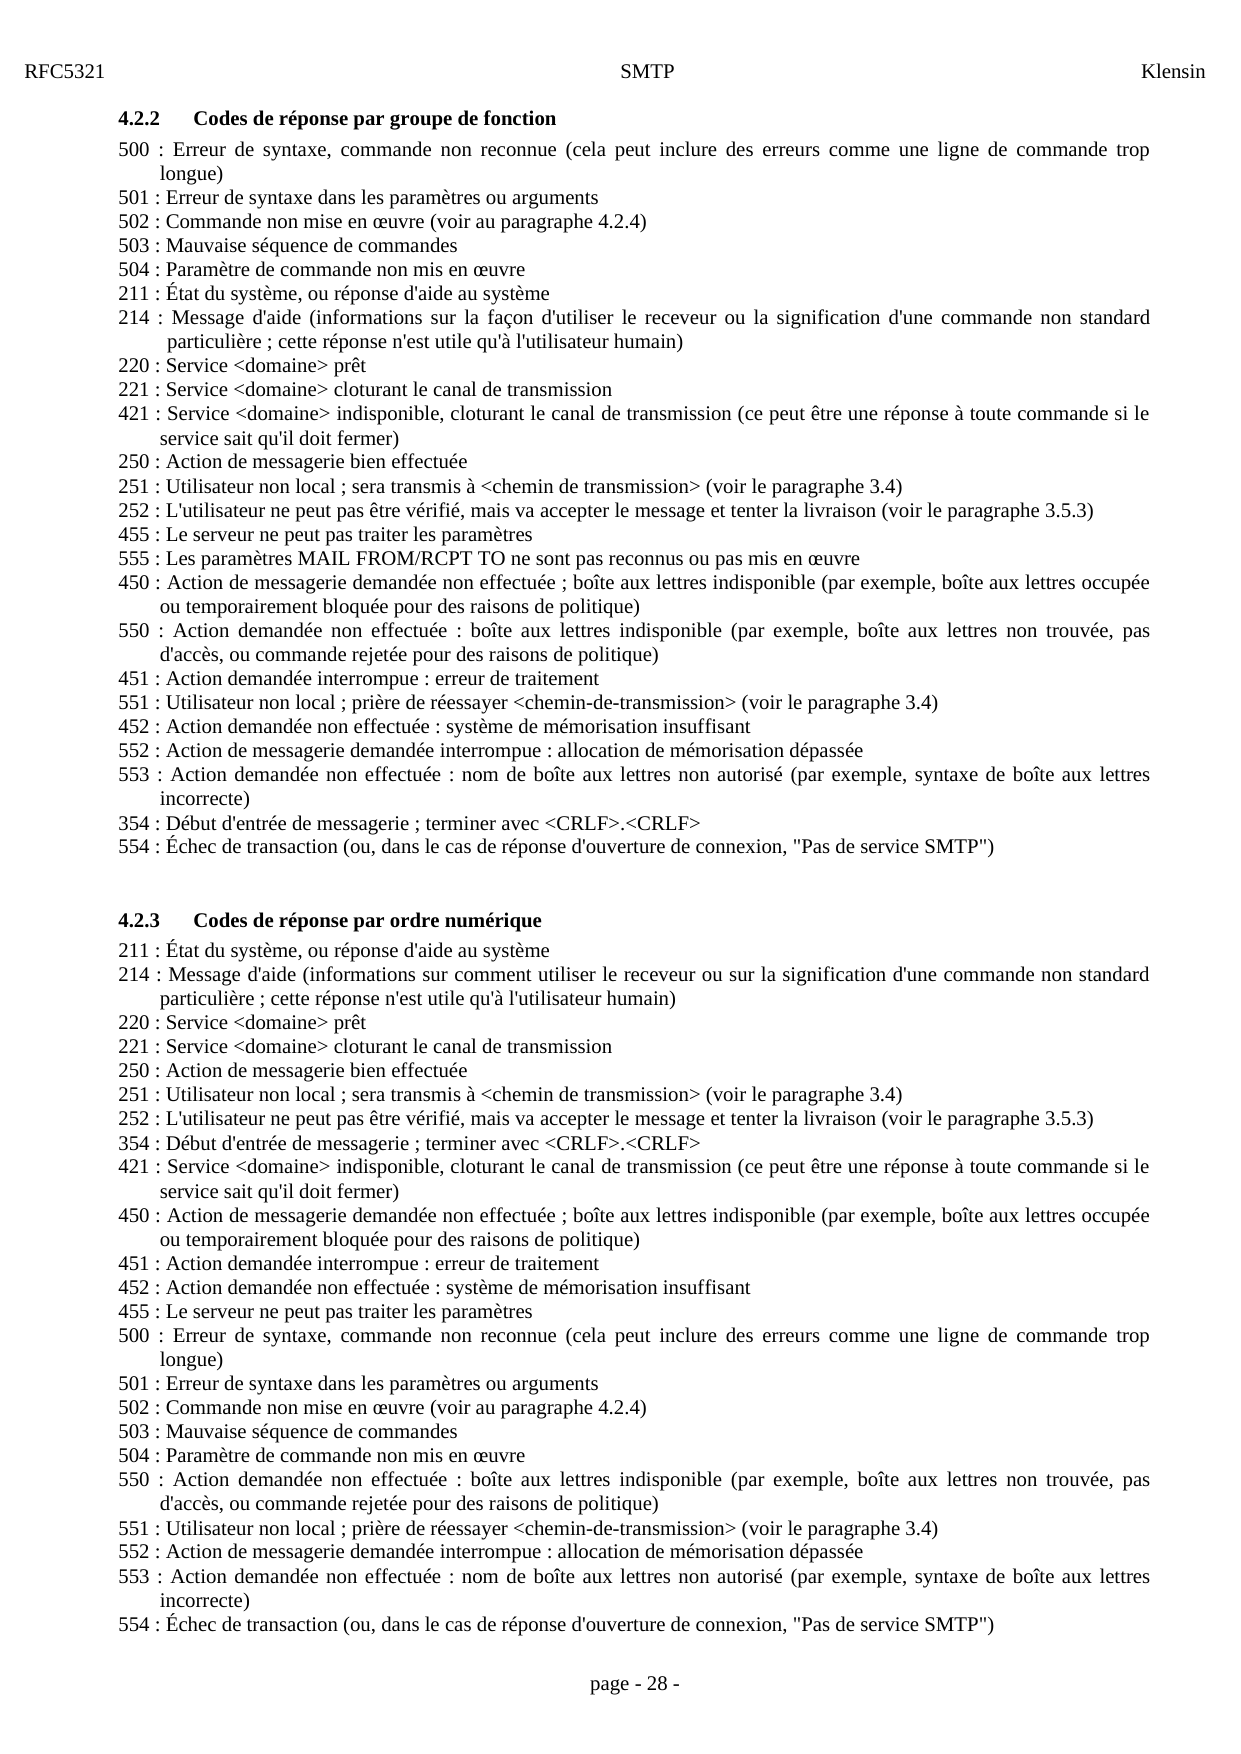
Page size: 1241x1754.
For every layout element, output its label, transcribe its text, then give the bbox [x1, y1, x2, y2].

text 503 : Mauvaise séquence de commandes [118, 233, 1152, 257]
text 551 : Utilisateur non local ; prière de réessayer <chemin-de-transmission> (voir le paragraphe 3.4) [118, 690, 1152, 714]
text 554 : Échec de transaction (ou, dans le cas de réponse d'ouverture de connexion, "Pas de service SMTP") [118, 834, 1152, 858]
text 452 : Action demandée non effectuée : système de mémorisation insuffisant [118, 714, 1152, 738]
text 451 : Action demandée interrompue : erreur de traitement [118, 666, 1152, 690]
text 553 : Action demandée non effectuée : nom de boîte aux lettres non autorisé (par exemple, syntaxe de boîte aux lettres incorrecte) [118, 762, 1152, 810]
text 250 : Action de messagerie bien effectuée [118, 1058, 1152, 1082]
text 421 : Service <domaine> indisponible, cloturant le canal de transmission (ce peut être une réponse à toute commande si le service sait qu'il doit fermer) [118, 1154, 1152, 1203]
subtitle 4.2.2 Codes de réponse par groupe de fonction [118, 106, 1152, 130]
text 502 : Commande non mise en œuvre (voir au paragraphe 4.2.4) [118, 1395, 1152, 1419]
text 450 : Action de messagerie demandée non effectuée ; boîte aux lettres indisponible (par exemple, boîte aux lettres occupée ou temporairement bloquée pour des raisons de politique) [118, 570, 1152, 618]
text 451 : Action demandée interrompue : erreur de traitement [118, 1251, 1152, 1275]
text 251 : Utilisateur non local ; sera transmis à <chemin de transmission> (voir le paragraphe 3.4) [118, 1082, 1152, 1106]
text 504 : Paramètre de commande non mis en œuvre [118, 1443, 1152, 1467]
text 500 : Erreur de syntaxe, commande non reconnue (cela peut inclure des erreurs comme une ligne de commande trop longue) [118, 1323, 1152, 1371]
text 552 : Action de messagerie demandée interrompue : allocation de mémorisation dépassée [118, 1539, 1152, 1563]
text 220 : Service <domaine> prêt [118, 353, 1152, 377]
text 250 : Action de messagerie bien effectuée [118, 449, 1152, 473]
text 503 : Mauvaise séquence de commandes [118, 1419, 1152, 1443]
text 211 : État du système, ou réponse d'aide au système [118, 281, 1152, 305]
text 354 : Début d'entrée de messagerie ; terminer avec <CRLF>.<CRLF> [118, 810, 1152, 834]
text 252 : L'utilisateur ne peut pas être vérifié, mais va accepter le message et tenter la livraison (voir le paragraphe 3.5.3) [118, 498, 1152, 522]
text 455 : Le serveur ne peut pas traiter les paramètres [118, 522, 1152, 546]
text 550 : Action demandée non effectuée : boîte aux lettres indisponible (par exemple, boîte aux lettres non trouvée, pas d'accès, ou commande rejetée pour des raisons de politique) [118, 1467, 1152, 1515]
text 455 : Le serveur ne peut pas traiter les paramètres [118, 1299, 1152, 1323]
text 214 : Message d'aide (informations sur la façon d'utiliser le receveur ou la signification d'une commande non standard particulière ; cette réponse n'est utile qu'à l'utilisateur humain) [118, 305, 1152, 353]
text 214 : Message d'aide (informations sur comment utiliser le receveur ou sur la signification d'une commande non standard particulière ; cette réponse n'est utile qu'à l'utilisateur humain) [118, 962, 1152, 1010]
text 221 : Service <domaine> cloturant le canal de transmission [118, 1034, 1152, 1058]
subtitle 4.2.3 Codes de réponse par ordre numérique [118, 908, 1152, 932]
text 550 : Action demandée non effectuée : boîte aux lettres indisponible (par exemple, boîte aux lettres non trouvée, pas d'accès, ou commande rejetée pour des raisons de politique) [118, 618, 1152, 666]
text 500 : Erreur de syntaxe, commande non reconnue (cela peut inclure des erreurs comme une ligne de commande trop longue) [118, 137, 1152, 185]
text 501 : Erreur de syntaxe dans les paramètres ou arguments [118, 1371, 1152, 1395]
text 354 : Début d'entrée de messagerie ; terminer avec <CRLF>.<CRLF> [118, 1130, 1152, 1154]
text 251 : Utilisateur non local ; sera transmis à <chemin de transmission> (voir le paragraphe 3.4) [118, 473, 1152, 498]
text 504 : Paramètre de commande non mis en œuvre [118, 257, 1152, 281]
text 551 : Utilisateur non local ; prière de réessayer <chemin-de-transmission> (voir le paragraphe 3.4) [118, 1515, 1152, 1539]
text 252 : L'utilisateur ne peut pas être vérifié, mais va accepter le message et tenter la livraison (voir le paragraphe 3.5.3) [118, 1106, 1152, 1130]
text 450 : Action de messagerie demandée non effectuée ; boîte aux lettres indisponible (par exemple, boîte aux lettres occupée ou temporairement bloquée pour des raisons de politique) [118, 1203, 1152, 1251]
text 553 : Action demandée non effectuée : nom de boîte aux lettres non autorisé (par exemple, syntaxe de boîte aux lettres incorrecte) [118, 1563, 1152, 1612]
text 555 : Les paramètres MAIL FROM/RCPT TO ne sont pas reconnus ou pas mis en œuvre [118, 546, 1152, 570]
text 220 : Service <domaine> prêt [118, 1010, 1152, 1034]
text 211 : État du système, ou réponse d'aide au système [118, 938, 1152, 962]
text 421 : Service <domaine> indisponible, cloturant le canal de transmission (ce peut être une réponse à toute commande si le service sait qu'il doit fermer) [118, 401, 1152, 449]
text 502 : Commande non mise en œuvre (voir au paragraphe 4.2.4) [118, 209, 1152, 233]
text 554 : Échec de transaction (ou, dans le cas de réponse d'ouverture de connexion, "Pas de service SMTP") [118, 1612, 1152, 1636]
text 501 : Erreur de syntaxe dans les paramètres ou arguments [118, 185, 1152, 209]
text 552 : Action de messagerie demandée interrompue : allocation de mémorisation dépassée [118, 738, 1152, 762]
text 452 : Action demandée non effectuée : système de mémorisation insuffisant [118, 1275, 1152, 1299]
text 221 : Service <domaine> cloturant le canal de transmission [118, 377, 1152, 401]
